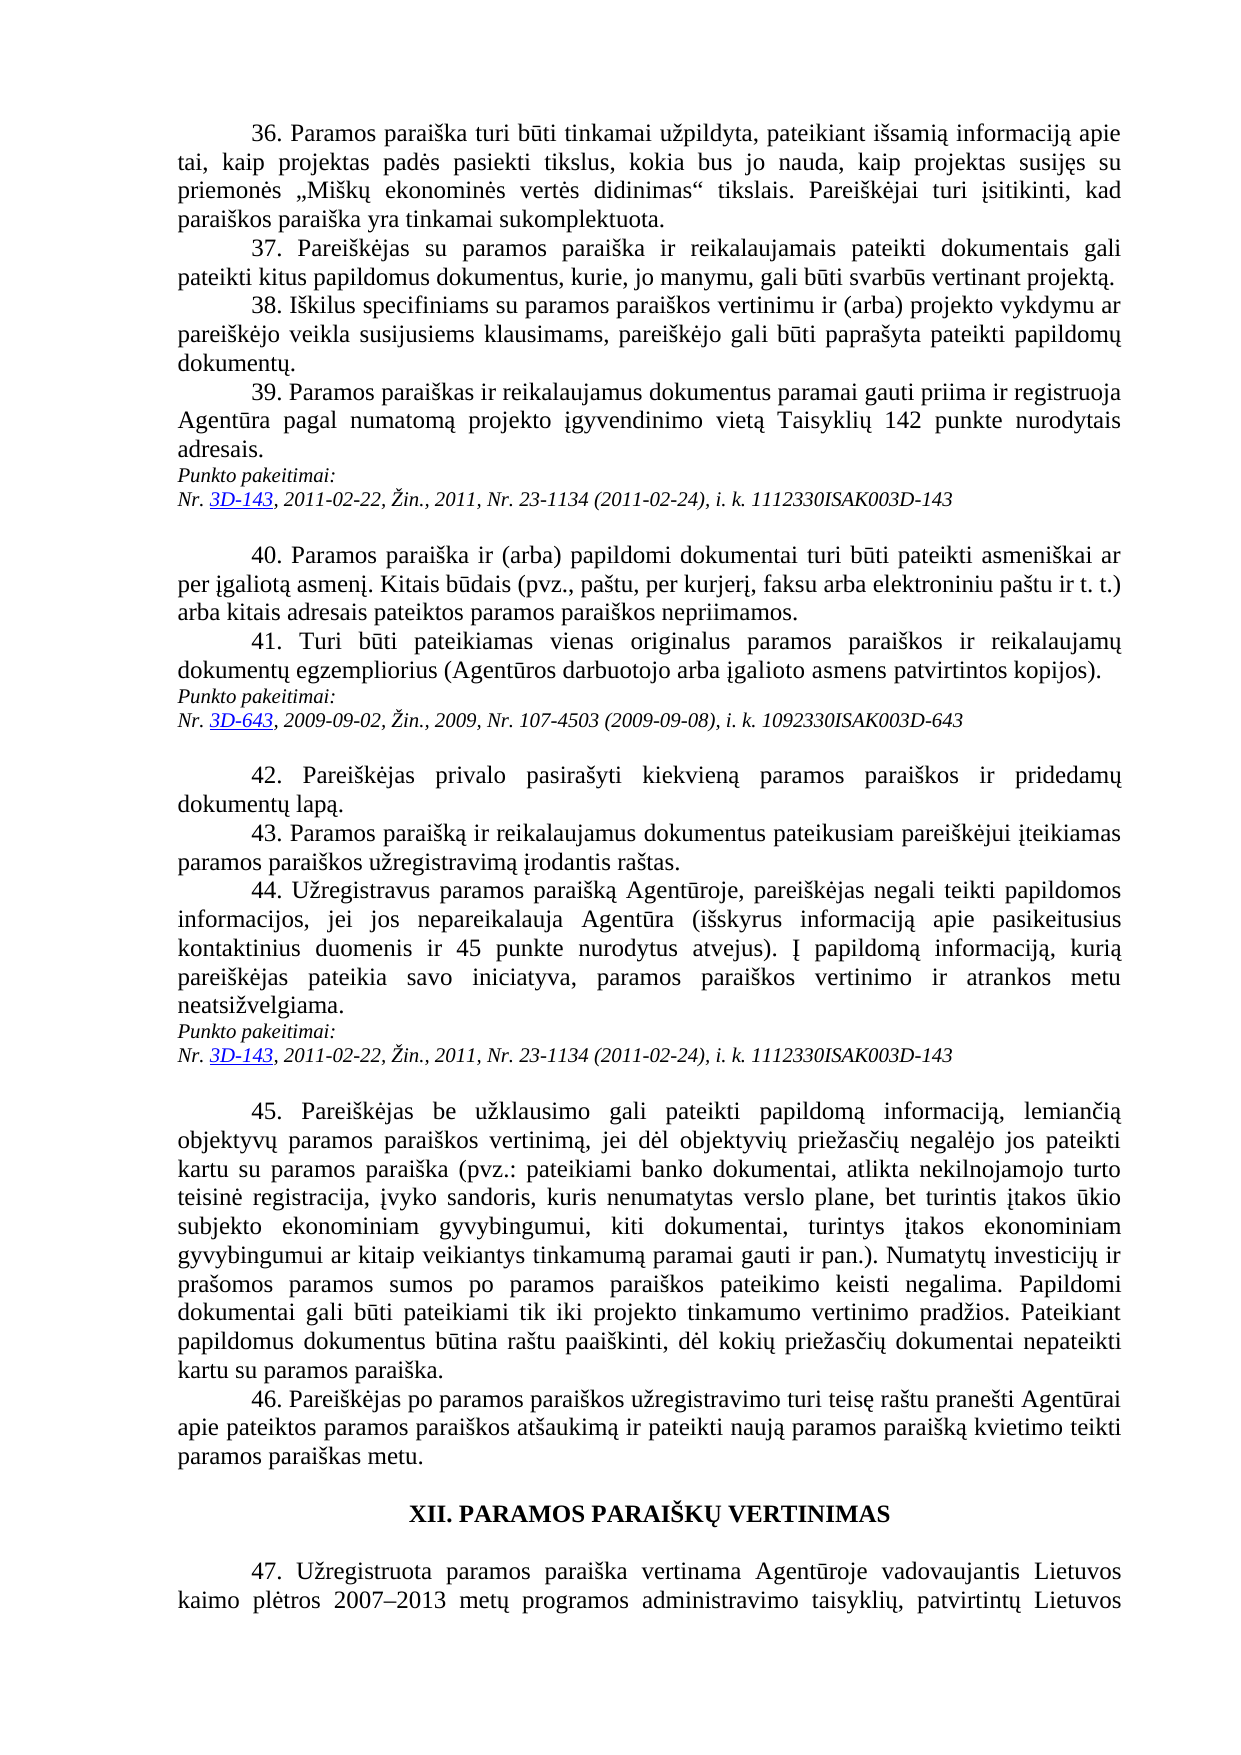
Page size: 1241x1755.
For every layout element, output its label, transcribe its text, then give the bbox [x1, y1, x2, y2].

text Punkto pakeitimai: [177, 463, 1122, 487]
text Punkto pakeitimai: [177, 684, 1122, 708]
text 46. Pareiškėjas po paramos paraiškos užregistravimo turi teisę raštu pranešti Agentūrai apie pateiktos paramos paraiškos atšaukimą ir pateikti naują paramos paraišką kvietimo teikti paramos paraiškas metu. [177, 1384, 1122, 1470]
text 45. Pareiškėjas be užklausimo gali pateikti papildomą informaciją, lemiančią objektyvų paramos paraiškos vertinimą, jei dėl objektyvių priežasčių negalėjo jos pateikti kartu su paramos paraiška (pvz.: pateikiami banko dokumentai, atlikta nekilnojamojo turto teisinė registracija, įvyko sandoris, kuris nenumatytas verslo plane, bet turintis įtakos ūkio subjekto ekonominiam gyvybingumui, kiti dokumentai, turintys įtakos ekonominiam gyvybingumui ar kitaip veikiantys tinkamumą paramai gauti ir pan.). Numatytų investicijų ir prašomos paramos sumos po paramos paraiškos pateikimo keisti negalima. Papildomi dokumentai gali būti pateikiami tik iki projekto tinkamumo vertinimo pradžios. Pateikiant papildomus dokumentus būtina raštu paaiškinti, dėl kokių priežasčių dokumentai nepateikti kartu su paramos paraiška. [177, 1096, 1122, 1384]
text 47. Užregistruota paramos paraiška vertinama Agentūroje vadovaujantis Lietuvos kaimo plėtros 2007–2013 metų programos administravimo taisyklių, patvirtintų Lietuvos [177, 1556, 1122, 1614]
text Nr. 3D-143, 2011-02-22, Žin., 2011, Nr. 23-1134 (2011-02-24), i. k. 1112330ISAK003D-143 [177, 487, 1122, 511]
text 38. Iškilus specifiniams su paramos paraiškos vertinimu ir (arba) projekto vykdymu ar pareiškėjo veikla susijusiems klausimams, pareiškėjo gali būti paprašyta pateikti papildomų dokumentų. [177, 291, 1122, 377]
text 37. Pareiškėjas su paramos paraiška ir reikalaujamais pateikti dokumentais gali pateikti kitus papildomus dokumentus, kurie, jo manymu, gali būti svarbūs vertinant projektą. [177, 233, 1122, 291]
text Punkto pakeitimai: [177, 1019, 1122, 1043]
text XII. PARAMOS PARAIŠKŲ VERTINIMAS [177, 1499, 1122, 1527]
text 42. Pareiškėjas privalo pasirašyti kiekvieną paramos paraiškos ir pridedamų dokumentų lapą. [177, 761, 1122, 818]
text 44. Užregistravus paramos paraišką Agentūroje, pareiškėjas negali teikti papildomos informacijos, jei jos nepareikalauja Agentūra (išskyrus informaciją apie pasikeitusius kontaktinius duomenis ir 45 punkte nurodytus atvejus). Į papildomą informaciją, kurią pareiškėjas pateikia savo iniciatyva, paramos paraiškos vertinimo ir atrankos metu neatsižvelgiama. [177, 876, 1122, 1019]
text 43. Paramos paraišką ir reikalaujamus dokumentus pateikusiam pareiškėjui įteikiamas paramos paraiškos užregistravimą įrodantis raštas. [177, 818, 1122, 876]
text 39. Paramos paraiškas ir reikalaujamus dokumentus paramai gauti priima ir registruoja Agentūra pagal numatomą projekto įgyvendinimo vietą Taisyklių 142 punkte nurodytais adresais. [177, 377, 1122, 463]
text Nr. 3D-643, 2009-09-02, Žin., 2009, Nr. 107-4503 (2009-09-08), i. k. 1092330ISAK003D-643 [177, 708, 1122, 732]
text 40. Paramos paraiška ir (arba) papildomi dokumentai turi būti pateikti asmeniškai ar per įgaliotą asmenį. Kitais būdais (pvz., paštu, per kurjerį, faksu arba elektroniniu paštu ir t. t.) arba kitais adresais pateiktos paramos paraiškos nepriimamos. [177, 540, 1122, 626]
text 41. Turi būti pateikiamas vienas originalus paramos paraiškos ir reikalaujamų dokumentų egzempliorius (Agentūros darbuotojo arba įgalioto asmens patvirtintos kopijos). [177, 626, 1122, 684]
text Nr. 3D-143, 2011-02-22, Žin., 2011, Nr. 23-1134 (2011-02-24), i. k. 1112330ISAK003D-143 [177, 1043, 1122, 1067]
text 36. Paramos paraiška turi būti tinkamai užpildyta, pateikiant išsamią informaciją apie tai, kaip projektas padės pasiekti tikslus, kokia bus jo nauda, kaip projektas susijęs su priemonės „Miškų ekonominės vertės didinimas“ tikslais. Pareiškėjai turi įsitikinti, kad paraiškos paraiška yra tinkamai sukomplektuota. [177, 118, 1122, 233]
